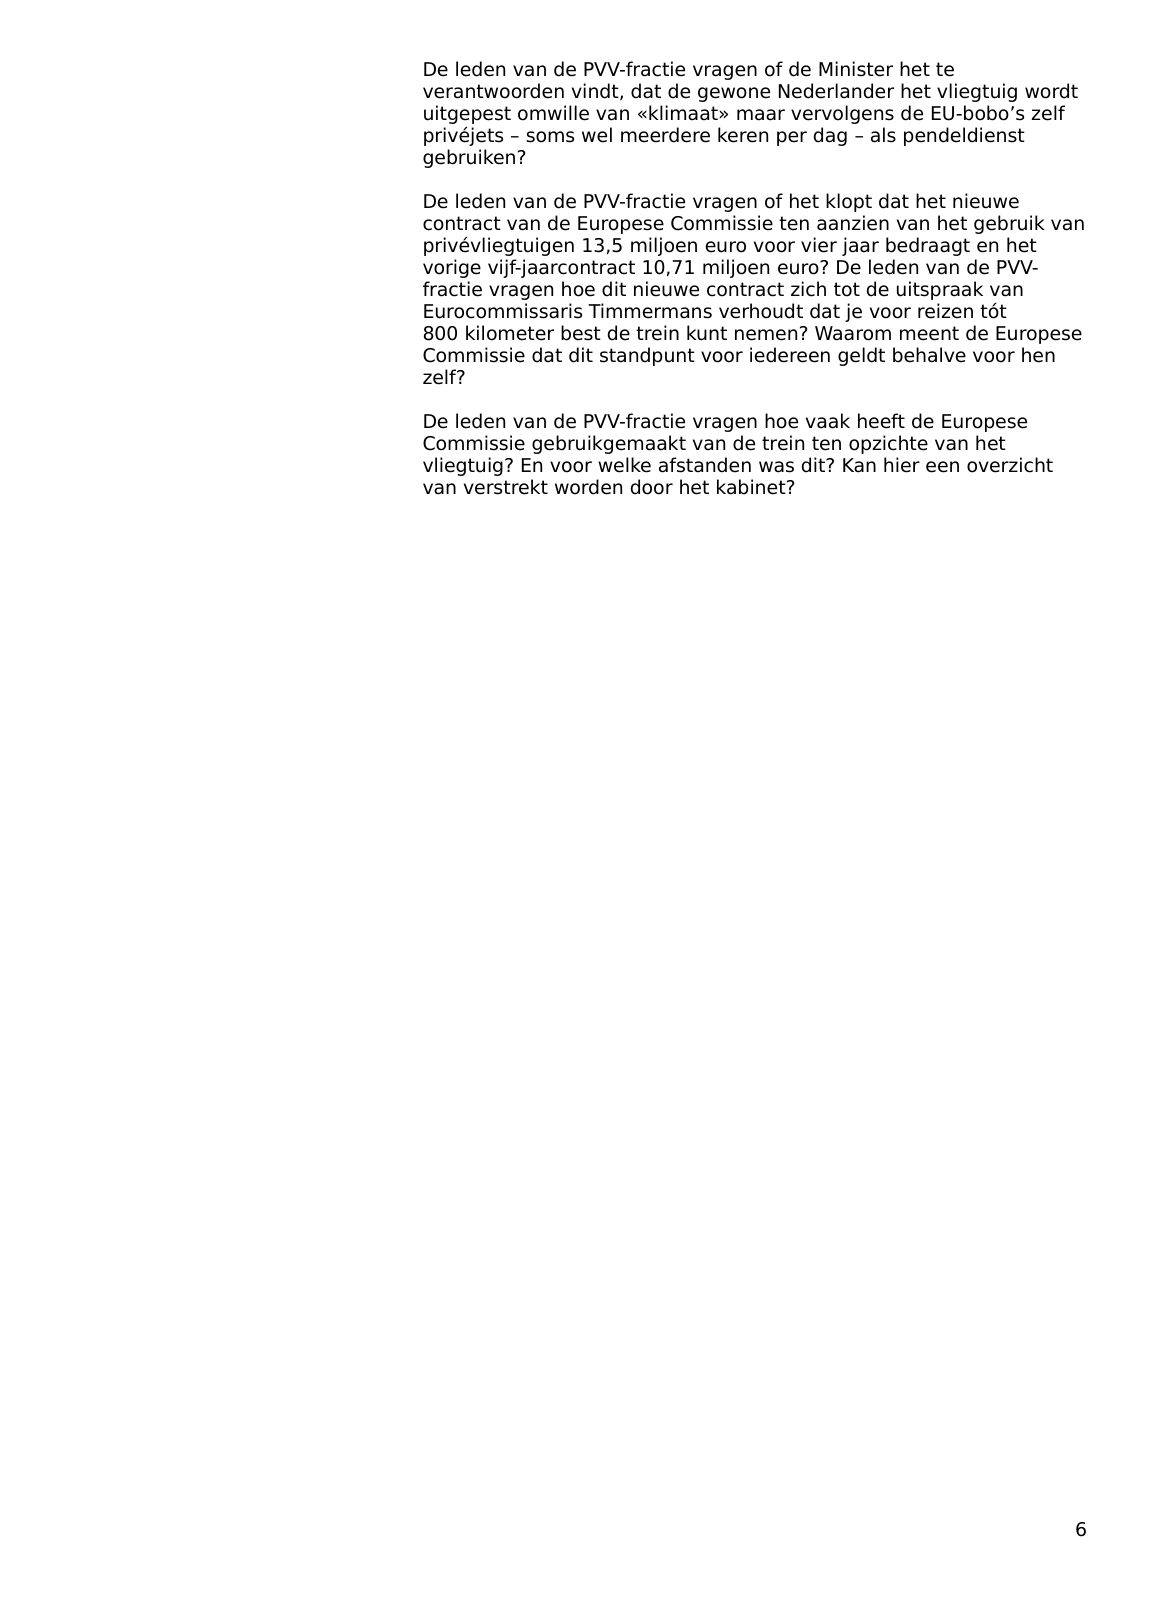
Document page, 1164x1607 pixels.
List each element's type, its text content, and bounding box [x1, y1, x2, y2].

text De leden van de PVV-fractie vragen hoe vaak heeft de Europese Commissie gebruikgemaakt van de trein ten opzichte van het vliegtuig? En voor welke afstanden was dit? Kan hier een overzicht van verstrekt worden door het kabinet? [422, 411, 1087, 499]
text De leden van de PVV-fractie vragen of het klopt dat het nieuwe contract van de Europese Commissie ten aanzien van het gebruik van privévliegtuigen 13,5 miljoen euro voor vier jaar bedraagt en het vorige vijf-jaarcontract 10,71 miljoen euro? De leden van de PVV-fractie vragen hoe dit nieuwe contract zich tot de uitspraak van Eurocommissaris Timmermans verhoudt dat je voor reizen tót 800 kilometer best de trein kunt nemen? Waarom meent de Europese Commissie dat dit standpunt voor iedereen geldt behalve voor hen zelf? [422, 191, 1087, 389]
text De leden van de PVV-fractie vragen of de Minister het te verantwoorden vindt, dat de gewone Nederlander het vliegtuig wordt uitgepest omwille van «klimaat» maar vervolgens de EU-bobo’s zelf privéjets – soms wel meerdere keren per dag – als pendeldienst gebruiken? [422, 59, 1087, 169]
